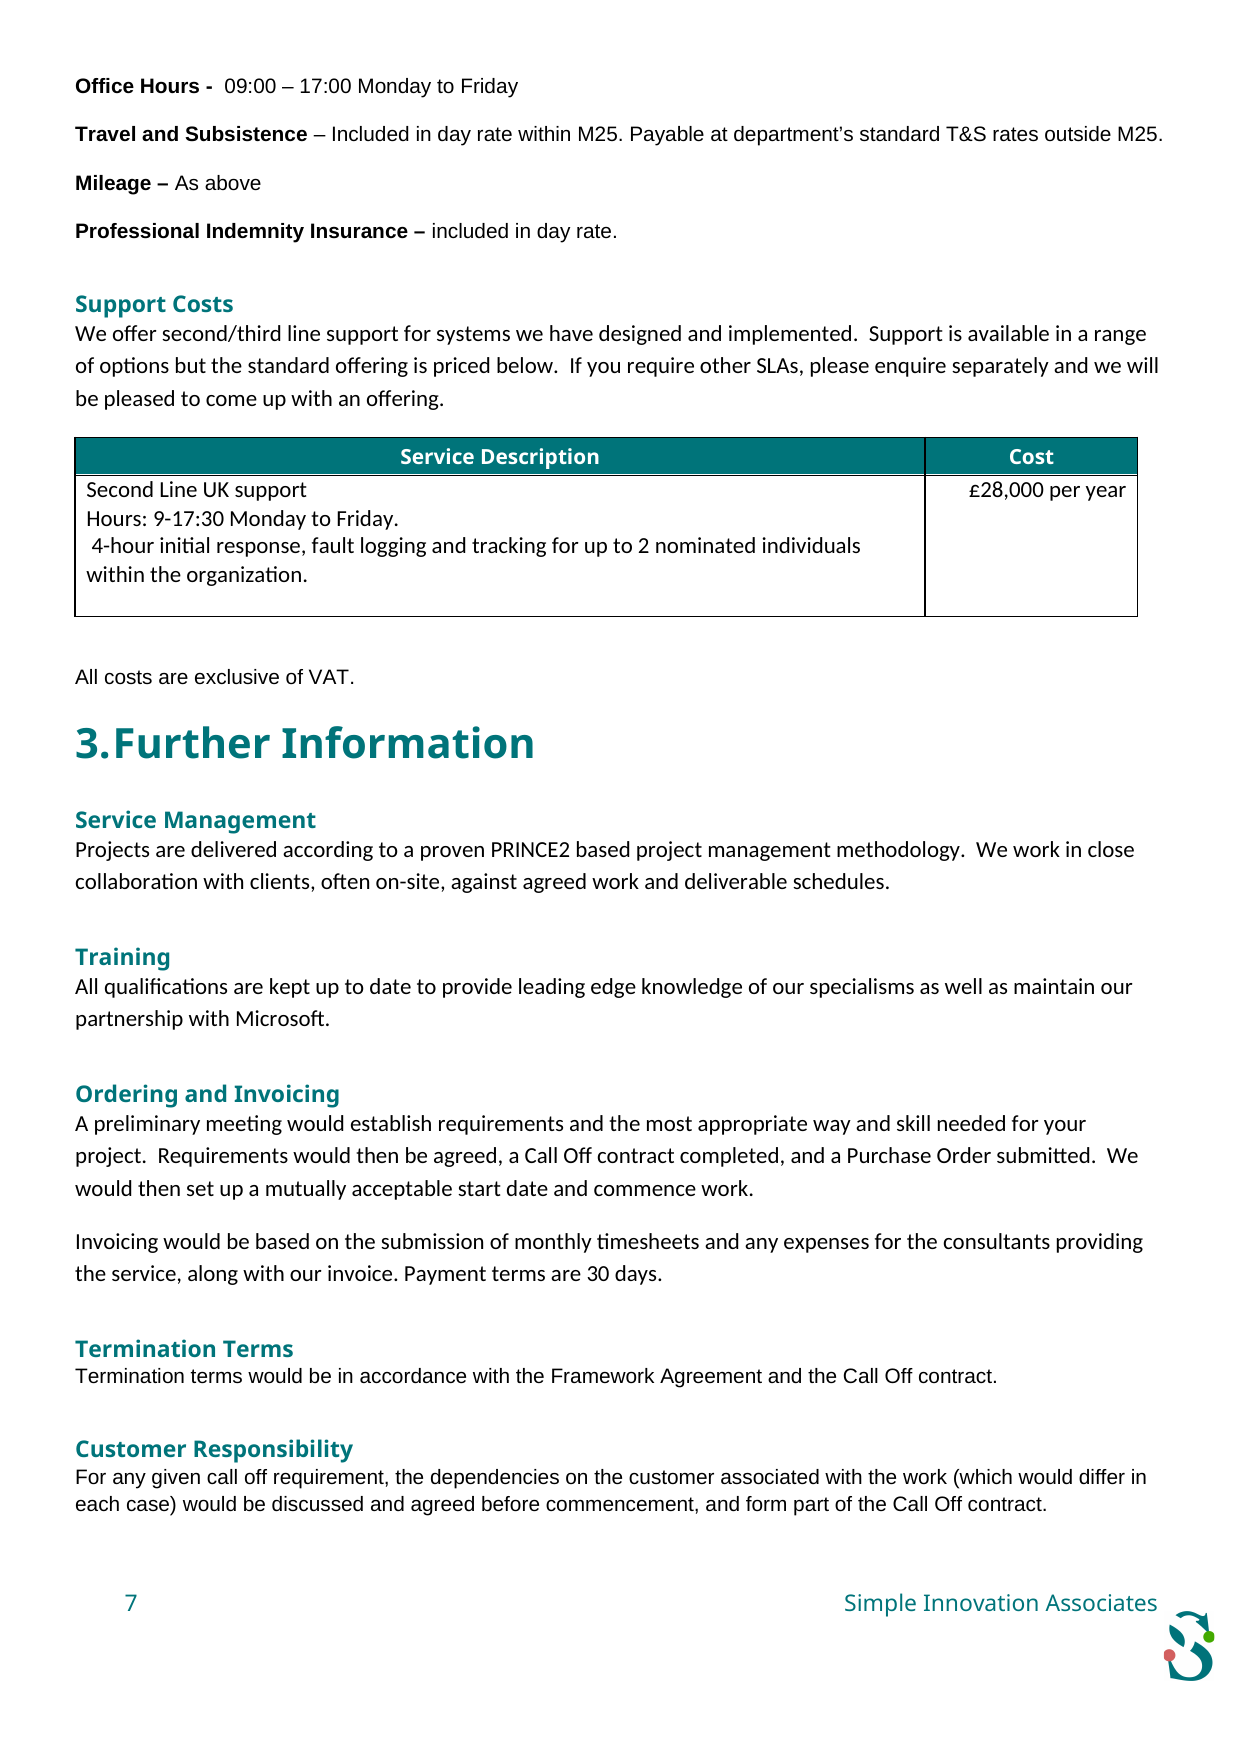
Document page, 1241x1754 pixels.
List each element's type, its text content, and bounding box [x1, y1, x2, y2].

subtitle Customer Responsibility [75, 1433, 1165, 1464]
text Termination terms would be in accordance with the Framework Agreement and the Call Off contract. [75, 1364, 1165, 1388]
subtitle Termination Terms [75, 1333, 1165, 1364]
subtitle Ordering and Invoicing [75, 1078, 1165, 1109]
text All qualifications are kept up to date to provide leading edge knowledge of our specialisms as well as maintain our partnership with Microsoft. [75, 972, 1165, 1032]
text A preliminary meeting would establish requirements and the most appropriate way and skill needed for your project. Requirements would then be agreed, a Call Off contract completed, and a Purchase Order submitted. We would then set up a mutually acceptable start date and commence work. [75, 1109, 1165, 1202]
text Professional Indemnity Insurance – included in day rate. [75, 219, 1165, 243]
text For any given call off requirement, the dependencies on the customer associated with the work (which would differ in each case) would be discussed and agreed before commencement, and form part of the Call Off contract. [75, 1464, 1165, 1516]
table_cell Second Line UK support Hours: 9-17:30 Monday to Friday. 4-hour initial response, fault logging and tracking for up to 2 nominated individuals within the organization. [76, 476, 924, 616]
text Mileage – As above [75, 171, 1165, 194]
table_header Cost [926, 438, 1137, 474]
text We offer second/third line support for systems we have designed and implemented. Support is available in a range of options but the standard offering is priced below. If you require other SLAs, please enquire separately and we will be pleased to come up with an offering. [75, 319, 1165, 412]
subtitle Support Costs [75, 288, 1165, 319]
text All costs are exclusive of VAT. [75, 665, 1165, 689]
table_cell £28,000 per year [926, 476, 1137, 616]
subtitle Further Information [75, 713, 1165, 770]
text Invoicing would be based on the submission of monthly timesheets and any expenses for the consultants providing the service, along with our invoice. Payment terms are 30 days. [75, 1227, 1165, 1287]
subtitle Training [75, 941, 1165, 972]
table_header Service Description [76, 438, 924, 474]
subtitle Service Management [75, 803, 1165, 835]
text Travel and Subsistence – Included in day rate within M25. Payable at department’s standard T&S rates outside M25. [75, 122, 1165, 146]
text Projects are delivered according to a proven PRINCE2 based project management methodology. We work in close collaboration with clients, often on-site, against agreed work and deliverable schedules. [75, 835, 1165, 895]
text Office Hours - 09:00 – 17:00 Monday to Friday [75, 74, 1165, 98]
